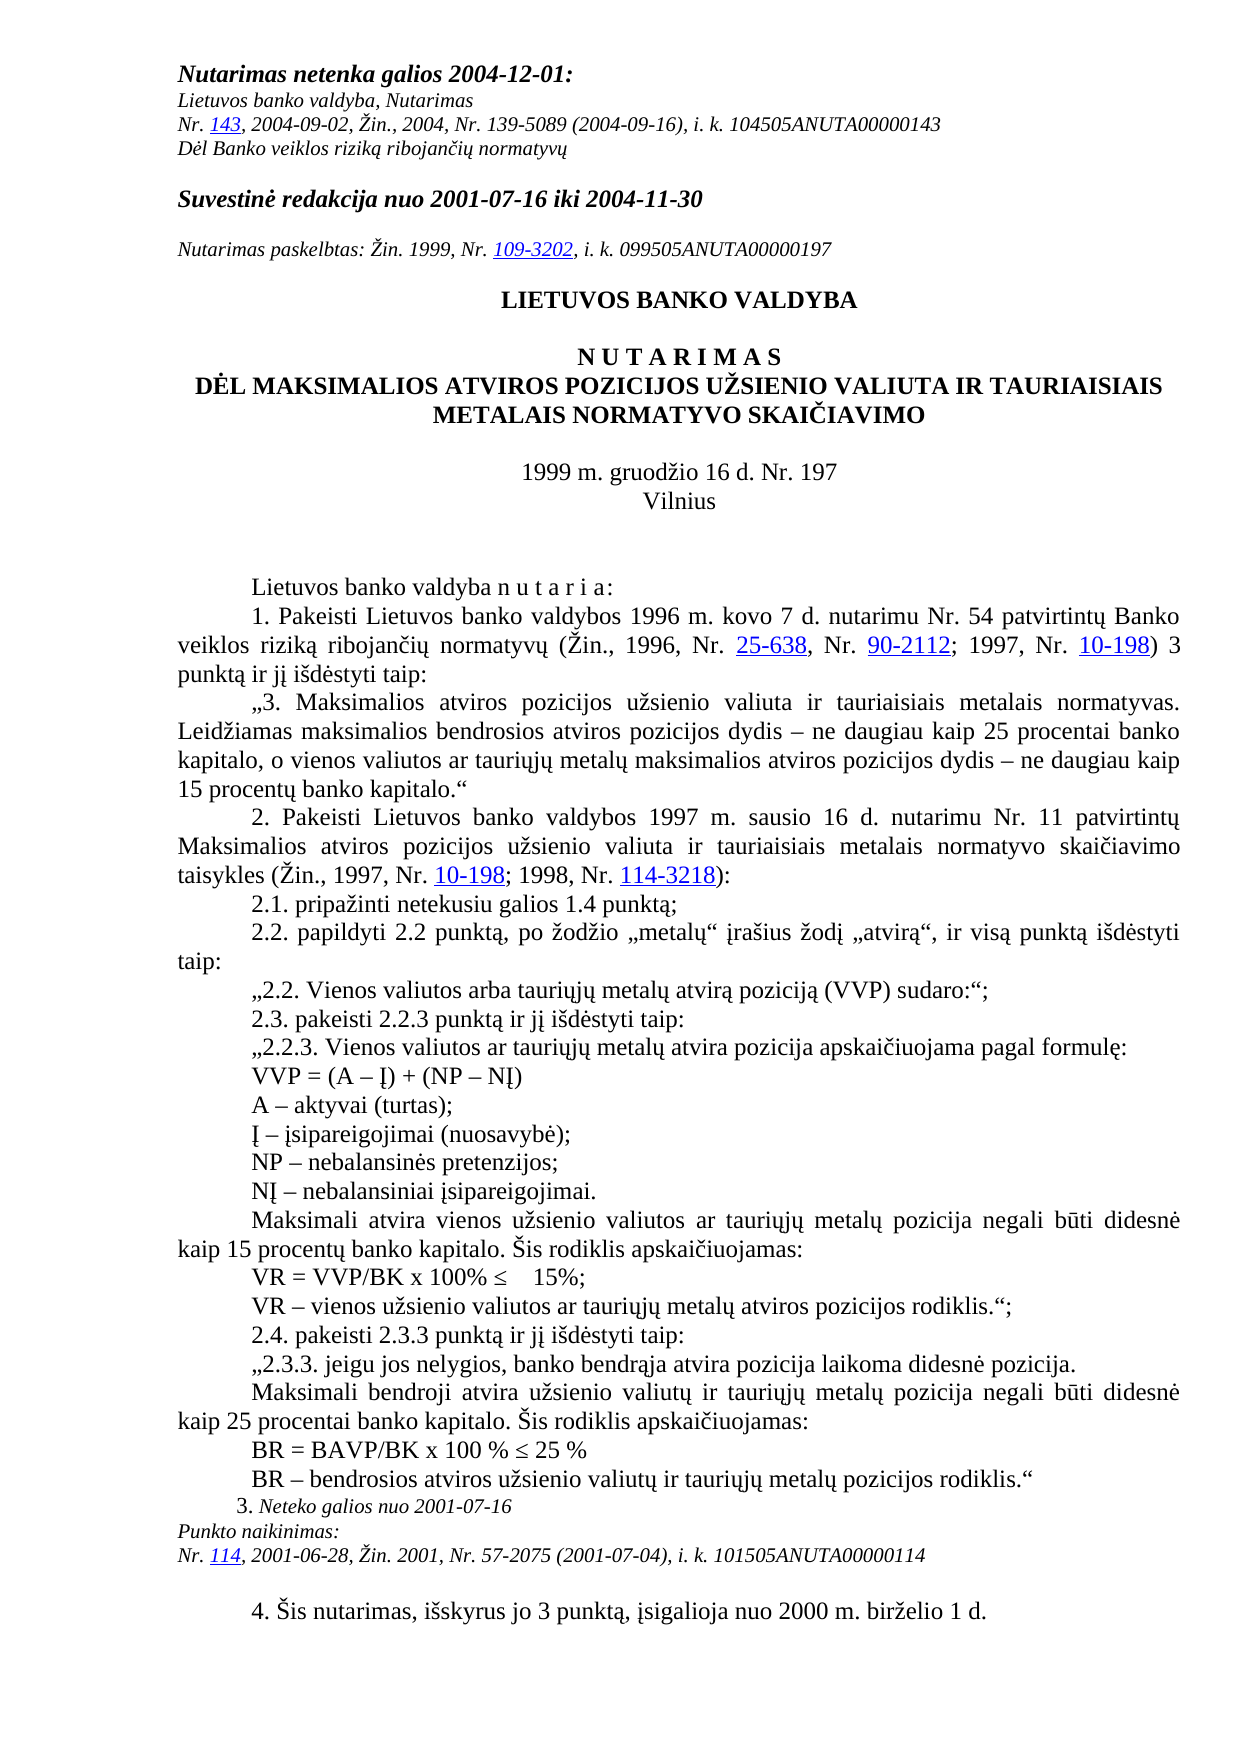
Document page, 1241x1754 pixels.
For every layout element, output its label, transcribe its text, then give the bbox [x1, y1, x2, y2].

text VVP = (A – Į) + (NP – NĮ) [177, 1061, 1181, 1090]
text Į – įsipareigojimai (nuosavybė); [177, 1119, 1181, 1147]
text 2.4. pakeisti 2.3.3 punktą ir jį išdėstyti taip: [177, 1320, 1181, 1349]
text Maksimali atvira vienos užsienio valiutos ar tauriųjų metalų pozicija negali būti didesnė kaip 15 procentų banko kapitalo. Šis rodiklis apskaičiuojamas: [177, 1205, 1181, 1262]
text Maksimali bendroji atvira užsienio valiutų ir tauriųjų metalų pozicija negali būti didesnė kaip 25 procentai banko kapitalo. Šis rodiklis apskaičiuojamas: [177, 1377, 1181, 1435]
text 1. Pakeisti Lietuvos banko valdybos 1996 m. kovo 7 d. nutarimu Nr. 54 patvirtintų Banko veiklos riziką ribojančių normatyvų (Žin., 1996, Nr. 25-638, Nr. 90-2112; 1997, Nr. 10-198) 3 punktą ir jį išdėstyti taip: [177, 601, 1181, 687]
text BR – bendrosios atviros užsienio valiutų ir tauriųjų metalų pozicijos rodiklis.“ [177, 1464, 1181, 1492]
text NP – nebalansinės pretenzijos; [177, 1147, 1181, 1176]
text Nutarimas netenka galios 2004-12-01: [177, 59, 1181, 88]
text Lietuvos banko valdyba, Nutarimas [177, 88, 1181, 112]
text Vilnius [177, 486, 1181, 515]
text Punkto naikinimas: [177, 1519, 1181, 1543]
text „2.2. Vienos valiutos arba tauriųjų metalų atvirą poziciją (VVP) sudaro:“; [177, 975, 1181, 1004]
text Suvestinė redakcija nuo 2001-07-16 iki 2004-11-30 [177, 184, 1181, 213]
text NĮ – nebalansiniai įsipareigojimai. [177, 1176, 1181, 1205]
text N U T A R I M A S [177, 342, 1181, 371]
text DĖL MAKSIMALIOS ATVIROS POZICIJOS UŽSIENIO VALIUTA IR TAURIAISIAIS METALAIS NORMATYVO SKAIČIAVIMO [177, 371, 1181, 429]
text „2.3.3. jeigu jos nelygios, banko bendrąja atvira pozicija laikoma didesnė pozicija. [177, 1349, 1181, 1377]
text 2.2. papildyti 2.2 punktą, po žodžio „metalų“ įrašius žodį „atvirą“, ir visą punktą išdėstyti taip: [177, 917, 1181, 975]
text VR = VVP/BK x 100% ≤ 15%; [177, 1262, 1181, 1291]
text LIETUVOS BANKO VALDYBA [177, 285, 1181, 314]
text Dėl Banko veiklos riziką ribojančių normatyvų [177, 136, 1181, 160]
text 4. Šis nutarimas, išskyrus jo 3 punktą, įsigalioja nuo 2000 m. birželio 1 d. [177, 1596, 1181, 1624]
text BR = BAVP/BK x 100 % ≤ 25 % [177, 1435, 1181, 1464]
text Lietuvos banko valdyba nutaria: [177, 572, 1181, 601]
text Nr. 114, 2001-06-28, Žin. 2001, Nr. 57-2075 (2001-07-04), i. k. 101505ANUTA00000114 [177, 1543, 1181, 1567]
text 3. Neteko galios nuo 2001-07-16 [177, 1492, 1181, 1519]
text „3. Maksimalios atviros pozicijos užsienio valiuta ir tauriaisiais metalais normatyvas. Leidžiamas maksimalios bendrosios atviros pozicijos dydis – ne daugiau kaip 25 procentai banko kapitalo, o vienos valiutos ar tauriųjų metalų maksimalios atviros pozicijos dydis – ne daugiau kaip 15 procentų banko kapitalo.“ [177, 687, 1181, 802]
text 1999 m. gruodžio 16 d. Nr. 197 [177, 457, 1181, 486]
text 2.1. pripažinti netekusiu galios 1.4 punktą; [177, 889, 1181, 917]
text „2.2.3. Vienos valiutos ar tauriųjų metalų atvira pozicija apskaičiuojama pagal formulę: [177, 1032, 1181, 1061]
text VR – vienos užsienio valiutos ar tauriųjų metalų atviros pozicijos rodiklis.“; [177, 1291, 1181, 1320]
text 2. Pakeisti Lietuvos banko valdybos 1997 m. sausio 16 d. nutarimu Nr. 11 patvirtintų Maksimalios atviros pozicijos užsienio valiuta ir tauriaisiais metalais normatyvo skaičiavimo taisykles (Žin., 1997, Nr. 10-198; 1998, Nr. 114-3218): [177, 802, 1181, 889]
text 2.3. pakeisti 2.2.3 punktą ir jį išdėstyti taip: [177, 1004, 1181, 1032]
text Nutarimas paskelbtas: Žin. 1999, Nr. 109-3202, i. k. 099505ANUTA00000197 [177, 237, 1181, 261]
text A – aktyvai (turtas); [177, 1090, 1181, 1119]
text Nr. 143, 2004-09-02, Žin., 2004, Nr. 139-5089 (2004-09-16), i. k. 104505ANUTA00000143 [177, 112, 1181, 136]
